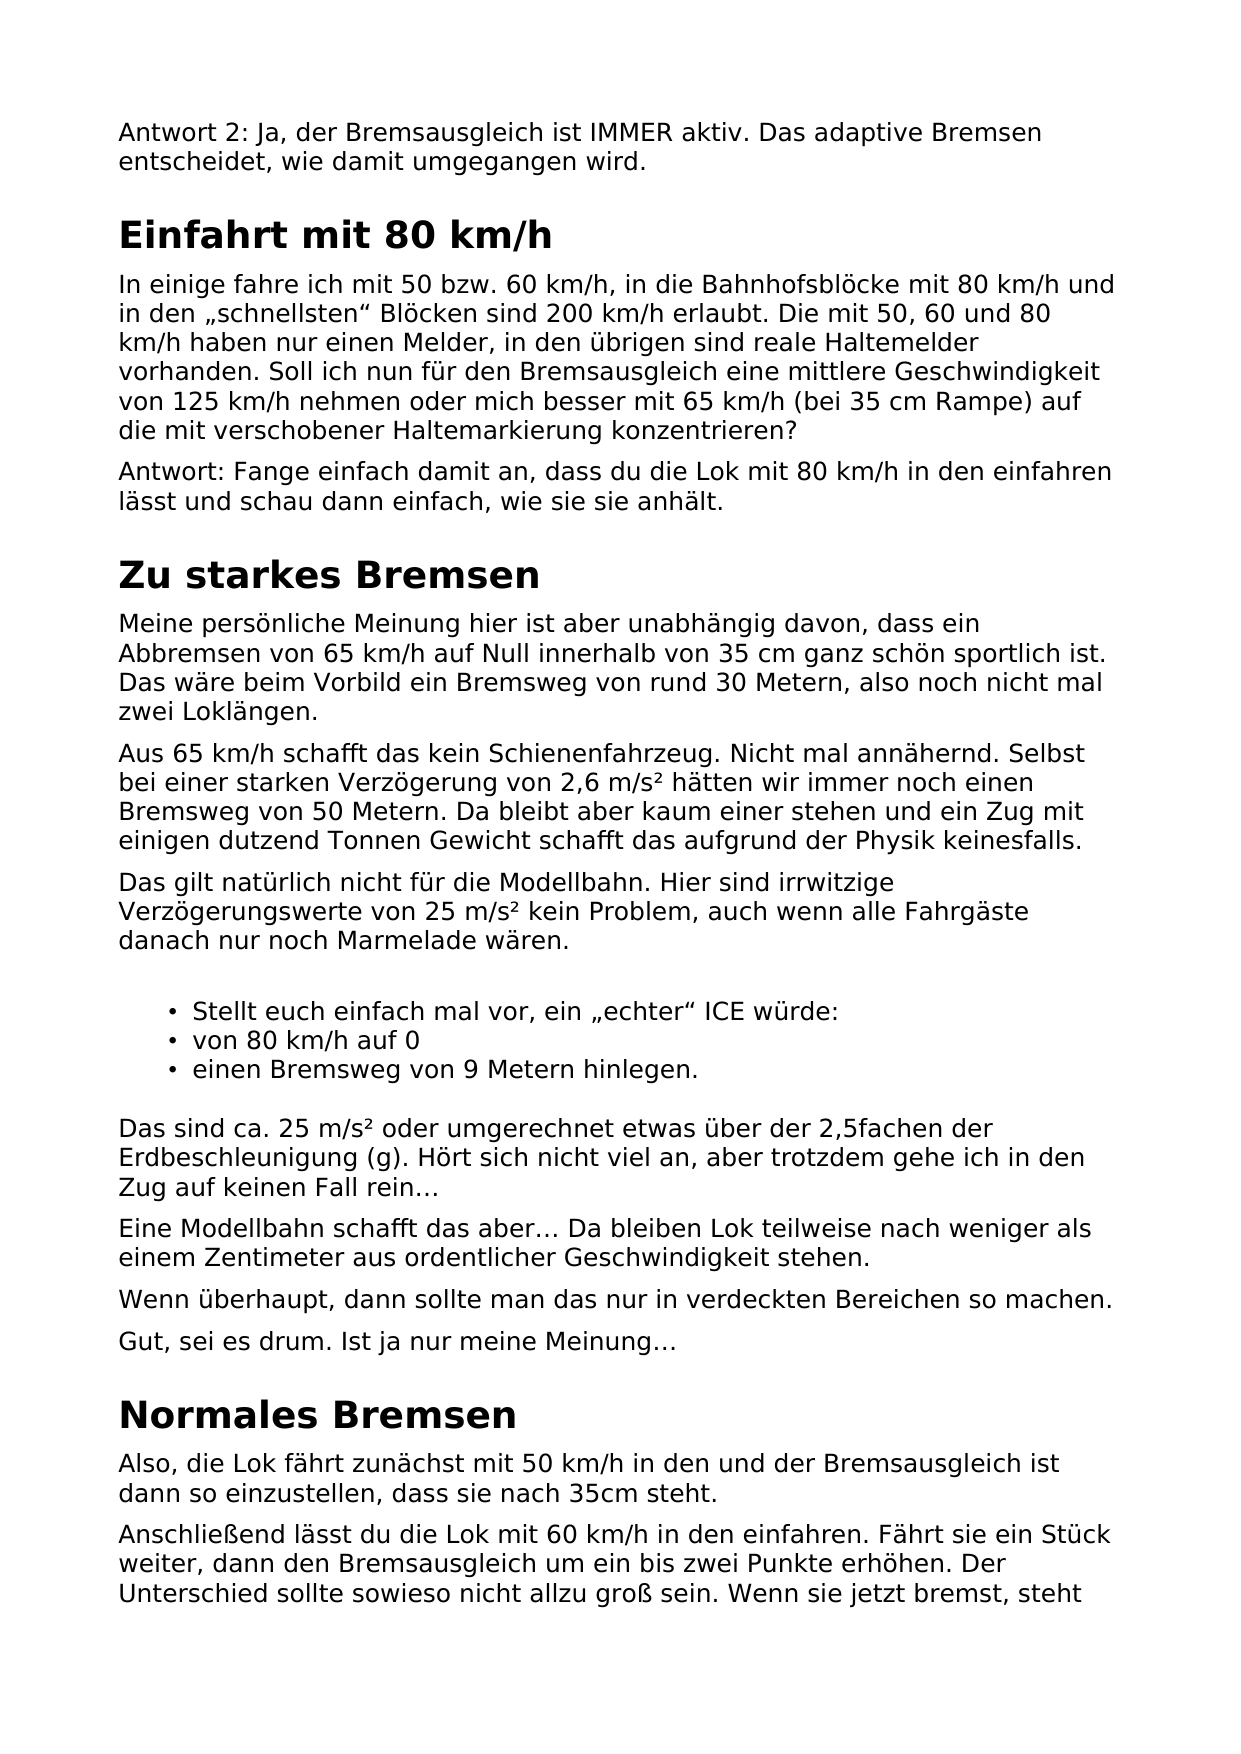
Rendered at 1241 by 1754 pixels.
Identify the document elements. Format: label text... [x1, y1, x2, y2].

text Wenn überhaupt, dann sollte man das nur in verdeckten Bereichen so machen. [118, 1285, 1122, 1314]
subtitle Zu starkes Bremsen [118, 553, 1122, 597]
text Gut, sei es drum. Ist ja nur meine Meinung… [118, 1327, 1122, 1356]
text Aus 65 km/h schafft das kein Schienenfahrzeug. Nicht mal annähernd. Selbst bei einer starken Verzögerung von 2,6 m/s² hätten wir immer noch einen Bremsweg von 50 Metern. Da bleibt aber kaum einer stehen und ein Zug mit einigen dutzend Tonnen Gewicht schafft das aufgrund der Physik keinesfalls. [118, 739, 1122, 855]
text In einige fahre ich mit 50 bzw. 60 km/h, in die Bahnhofsblöcke mit 80 km/h und in den „schnellsten“ Blöcken sind 200 km/h erlaubt. Die mit 50, 60 und 80 km/h haben nur einen Melder, in den übrigen sind reale Haltemelder vorhanden. Soll ich nun für den Bremsausgleich eine mittlere Geschwindigkeit von 125 km/h nehmen oder mich besser mit 65 km/h (bei 35 cm Rampe) auf die mit verschobener Haltemarkierung konzentrieren? [118, 270, 1122, 445]
text Antwort: Fange einfach damit an, dass du die Lok mit 80 km/h in den einfahren lässt und schau dann einfach, wie sie sie anhält. [118, 458, 1122, 516]
text Anschließend lässt du die Lok mit 60 km/h in den einfahren. Fährt sie ein Stück weiter, dann den Bremsausgleich um ein bis zwei Punkte erhöhen. Der Unterschied sollte sowieso nicht allzu groß sein. Wenn sie jetzt bremst, steht [118, 1521, 1122, 1608]
text Meine persönliche Meinung hier ist aber unabhängig davon, dass ein Abbremsen von 65 km/h auf Null innerhalb von 35 cm ganz schön sportlich ist. Das wäre beim Vorbild ein Bremsweg von rund 30 Metern, also noch nicht mal zwei Loklängen. [118, 609, 1122, 726]
list von 80 km/h auf 0 [177, 1027, 1122, 1056]
text Eine Modellbahn schafft das aber… Da bleiben Lok teilweise nach weniger als einem Zentimeter aus ordentlicher Geschwindigkeit stehen. [118, 1214, 1122, 1273]
text Also, die Lok fährt zunächst mit 50 km/h in den und der Bremsausgleich ist dann so einzustellen, dass sie nach 35cm steht. [118, 1450, 1122, 1508]
subtitle Einfahrt mit 80 km/h [118, 214, 1122, 258]
text Das sind ca. 25 m/s² oder umgerechnet etwas über der 2,5fachen der Erdbeschleunigung (g). Hört sich nicht viel an, aber trotzdem gehe ich in den Zug auf keinen Fall rein… [118, 1114, 1122, 1202]
list Stellt euch einfach mal vor, ein „echter“ ICE würde: [177, 997, 1122, 1027]
subtitle Normales Bremsen [118, 1393, 1122, 1437]
text Das gilt natürlich nicht für die Modellbahn. Hier sind irrwitzige Verzögerungswerte von 25 m/s² kein Problem, auch wenn alle Fahrgäste danach nur noch Marmelade wären. [118, 868, 1122, 955]
list einen Bremsweg von 9 Metern hinlegen. [177, 1056, 1122, 1085]
text Antwort 2: Ja, der Bremsausgleich ist IMMER aktiv. Das adaptive Bremsen entscheidet, wie damit umgegangen wird. [118, 118, 1122, 176]
